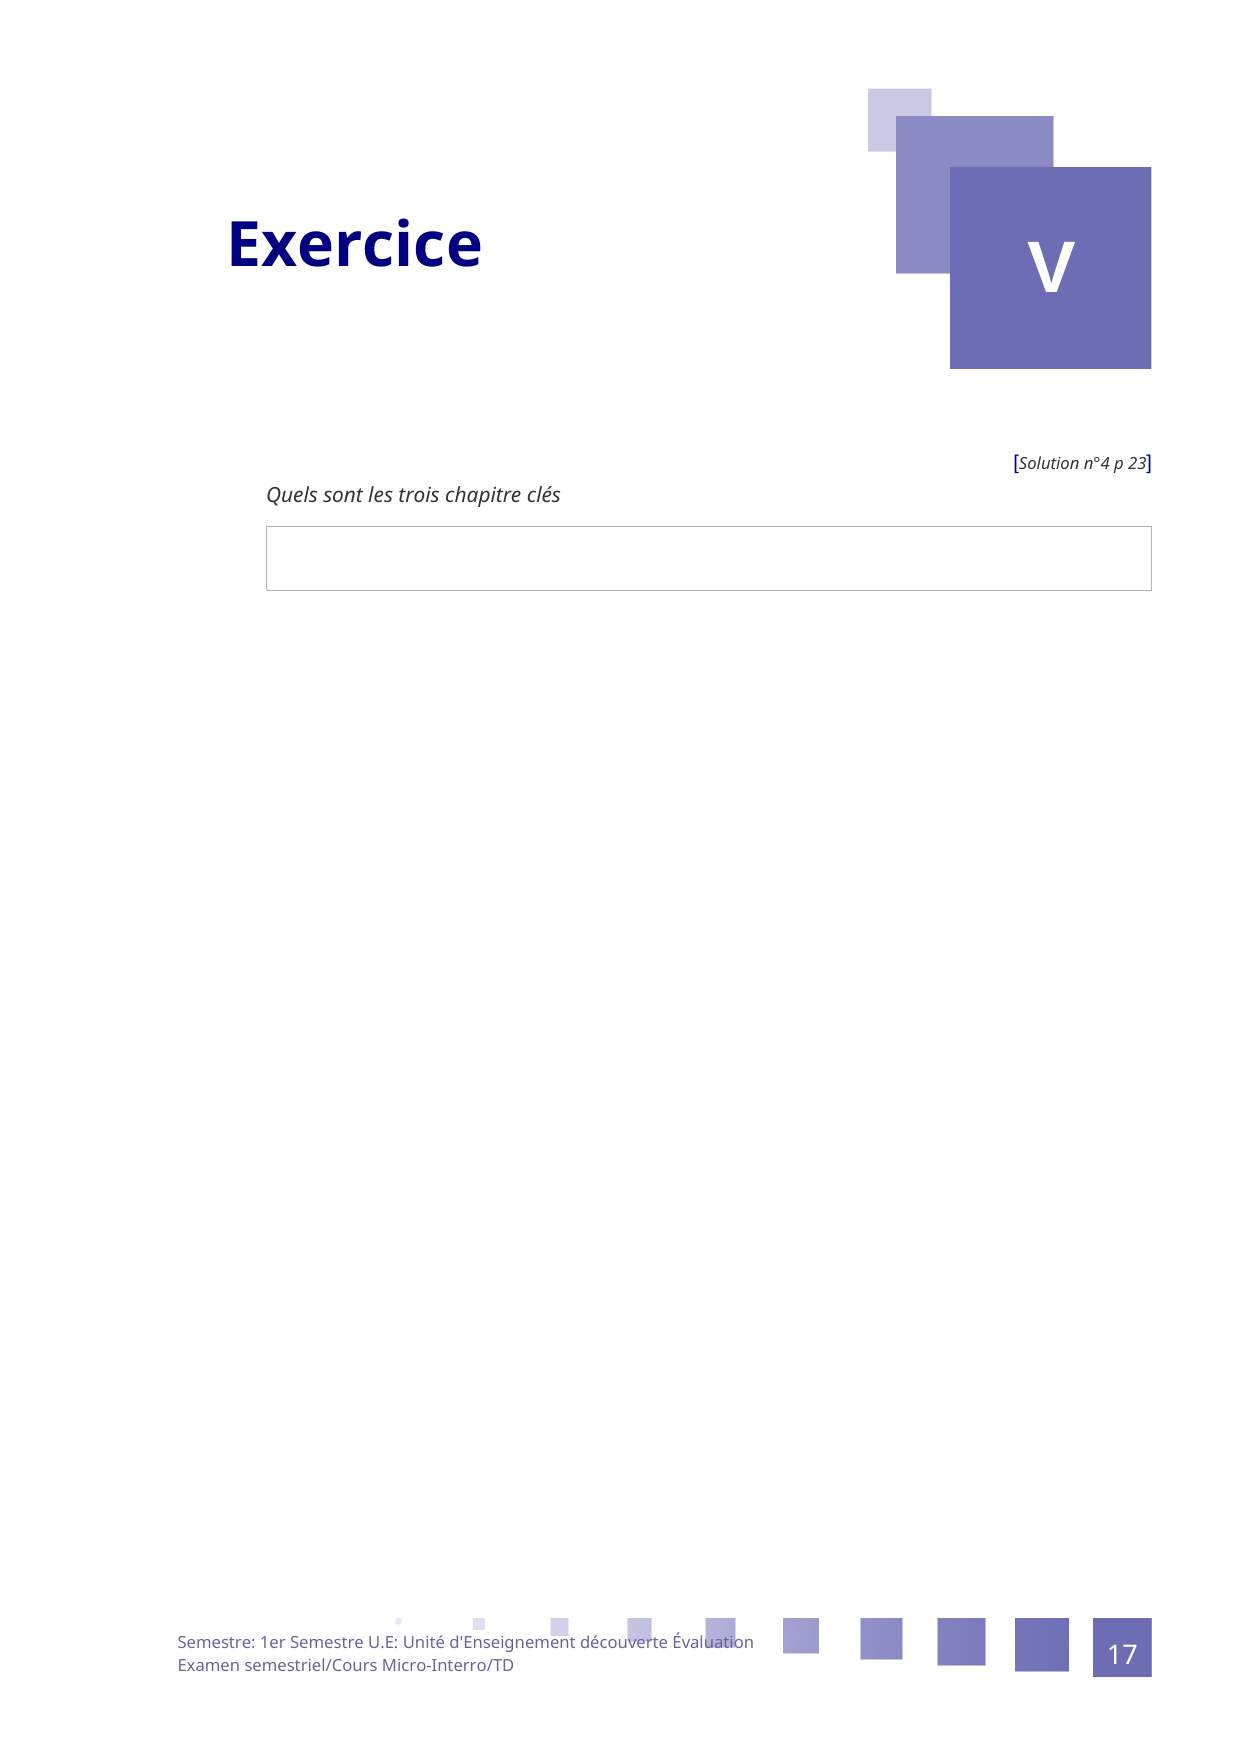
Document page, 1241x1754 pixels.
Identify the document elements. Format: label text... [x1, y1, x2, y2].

picture [351, 474, 1152, 480]
text [Solution n°4 p ] [266, 451, 1152, 474]
picture [351, 509, 1152, 526]
picture [351, 1618, 1152, 1678]
text Quels sont les trois chapitre clés [266, 480, 1152, 509]
text V [951, 227, 1152, 308]
picture [351, 88, 1152, 451]
title V - Exercice [224, 199, 868, 284]
picture [351, 591, 1152, 889]
table_header [267, 527, 1151, 590]
